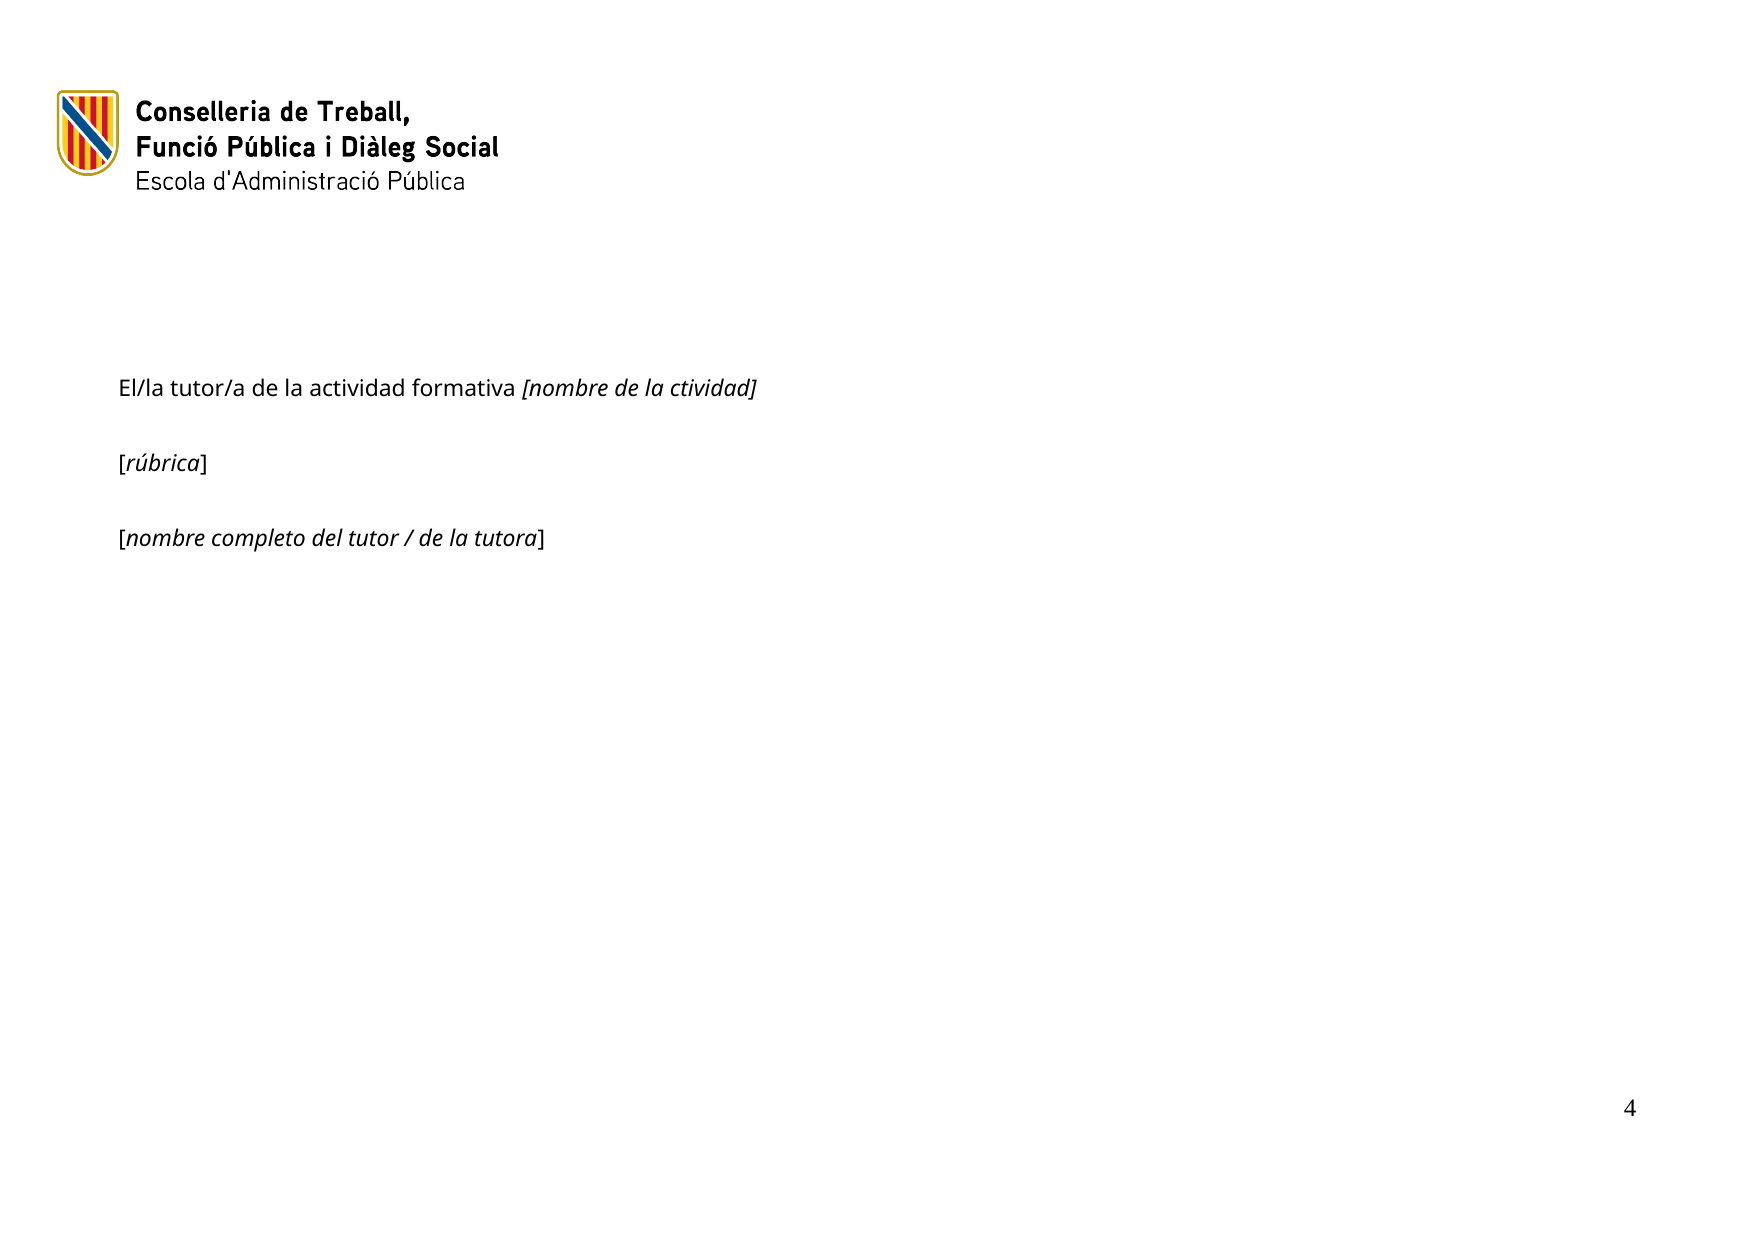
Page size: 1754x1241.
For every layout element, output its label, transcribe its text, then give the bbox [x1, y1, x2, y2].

picture [49, 80, 505, 197]
text [nombre completo del tutor / de la tutora] [118, 522, 1636, 553]
text [rúbrica] [118, 447, 1636, 478]
text El/la tutor/a de la actividad formativa [nombre de la ctividad] [118, 372, 1636, 403]
